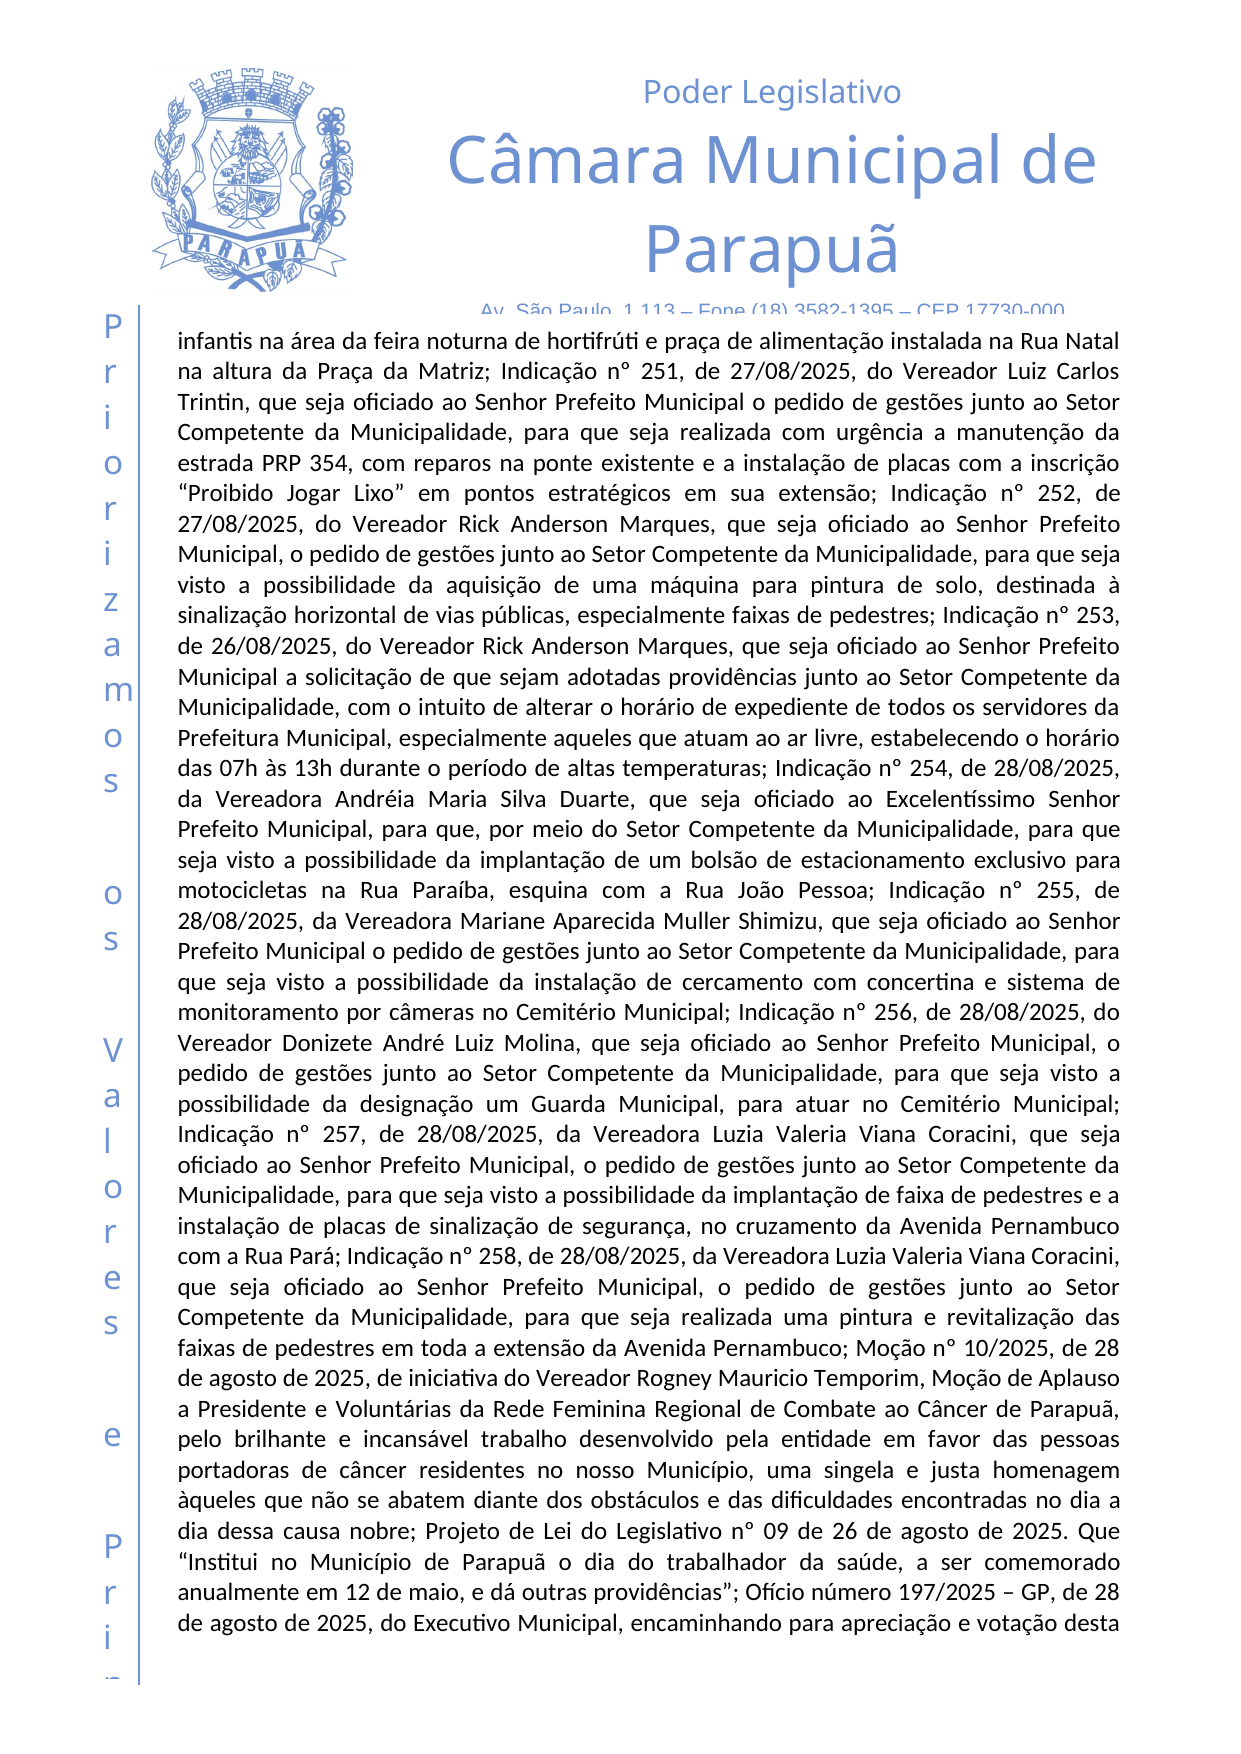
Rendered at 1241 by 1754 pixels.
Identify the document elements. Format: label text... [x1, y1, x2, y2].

picture [151, 68, 354, 292]
text infantis na área da feira noturna de hortifrúti e praça de alimentação instalada na Rua Natal na altura da Praça da Matriz; Indicação nº 251, de 27/08/2025, do Vereador Luiz Carlos Trintin, que seja oficiado ao Senhor Prefeito Municipal o pedido de gestões junto ao Setor Competente da Municipalidade, para que seja realizada com urgência a manutenção da estrada PRP 354, com reparos na ponte existente e a instalação de placas com a inscrição “Proibido Jogar Lixo” em pontos estratégicos em sua extensão; Indicação nº 252, de 27/08/2025, do Vereador Rick Anderson Marques, que seja oficiado ao Senhor Prefeito Municipal, o pedido de gestões junto ao Setor Competente da Municipalidade, para que seja visto a possibilidade da aquisição de uma máquina para pintura de solo, destinada à sinalização horizontal de vias públicas, especialmente faixas de pedestres; Indicação nº 253, de 26/08/2025, do Vereador Rick Anderson Marques, que seja oficiado ao Senhor Prefeito Municipal a solicitação de que sejam adotadas providências junto ao Setor Competente da Municipalidade, com o intuito de alterar o horário de expediente de todos os servidores da Prefeitura Municipal, especialmente aqueles que atuam ao ar livre, estabelecendo o horário das 07h às 13h durante o período de altas temperaturas; Indicação nº 254, de 28/08/2025, da Vereadora Andréia Maria Silva Duarte, que seja oficiado ao Excelentíssimo Senhor Prefeito Municipal, para que, por meio do Setor Competente da Municipalidade, para que seja visto a possibilidade da implantação de um bolsão de estacionamento exclusivo para motocicletas na Rua Paraíba, esquina com a Rua João Pessoa; Indicação nº 255, de 28/08/2025, da Vereadora Mariane Aparecida Muller Shimizu, que seja oficiado ao Senhor Prefeito Municipal o pedido de gestões junto ao Setor Competente da Municipalidade, para que seja visto a possibilidade da instalação de cercamento com concertina e sistema de monitoramento por câmeras no Cemitério Municipal; Indicação nº 256, de 28/08/2025, do Vereador Donizete André Luiz Molina, que seja oficiado ao Senhor Prefeito Municipal, o pedido de gestões junto ao Setor Competente da Municipalidade, para que seja visto a possibilidade da designação um Guarda Municipal, para atuar no Cemitério Municipal; Indicação nº 257, de 28/08/2025, da Vereadora Luzia Valeria Viana Coracini, que seja oficiado ao Senhor Prefeito Municipal, o pedido de gestões junto ao Setor Competente da Municipalidade, para que seja visto a possibilidade da implantação de faixa de pedestres e a instalação de placas de sinalização de segurança, no cruzamento da Avenida Pernambuco com a Rua Pará; Indicação nº 258, de 28/08/2025, da Vereadora Luzia Valeria Viana Coracini, que seja oficiado ao Senhor Prefeito Municipal, o pedido de gestões junto ao Setor Competente da Municipalidade, para que seja realizada uma pintura e revitalização das faixas de pedestres em toda a extensão da Avenida Pernambuco; Moção nº 10/2025, de 28 de agosto de 2025, de iniciativa do Vereador Rogney Mauricio Temporim, Moção de Aplauso a Presidente e Voluntárias da Rede Feminina Regional de Combate ao Câncer de Parapuã, pelo brilhante e incansável trabalho desenvolvido pela entidade em favor das pessoas portadoras de câncer residentes no nosso Município, uma singela e justa homenagem àqueles que não se abatem diante dos obstáculos e das dificuldades encontradas no dia a dia dessa causa nobre; Projeto de Lei do Legislativo nº 09 de 26 de agosto de 2025. Que “Institui no Município de Parapuã o dia do trabalhador da saúde, a ser comemorado anualmente em 12 de maio, e dá outras providências”; Ofício número 197/2025 – GP, de 28 de agosto de 2025, do Executivo Municipal, encaminhando para apreciação e votação desta [177, 325, 1122, 1637]
